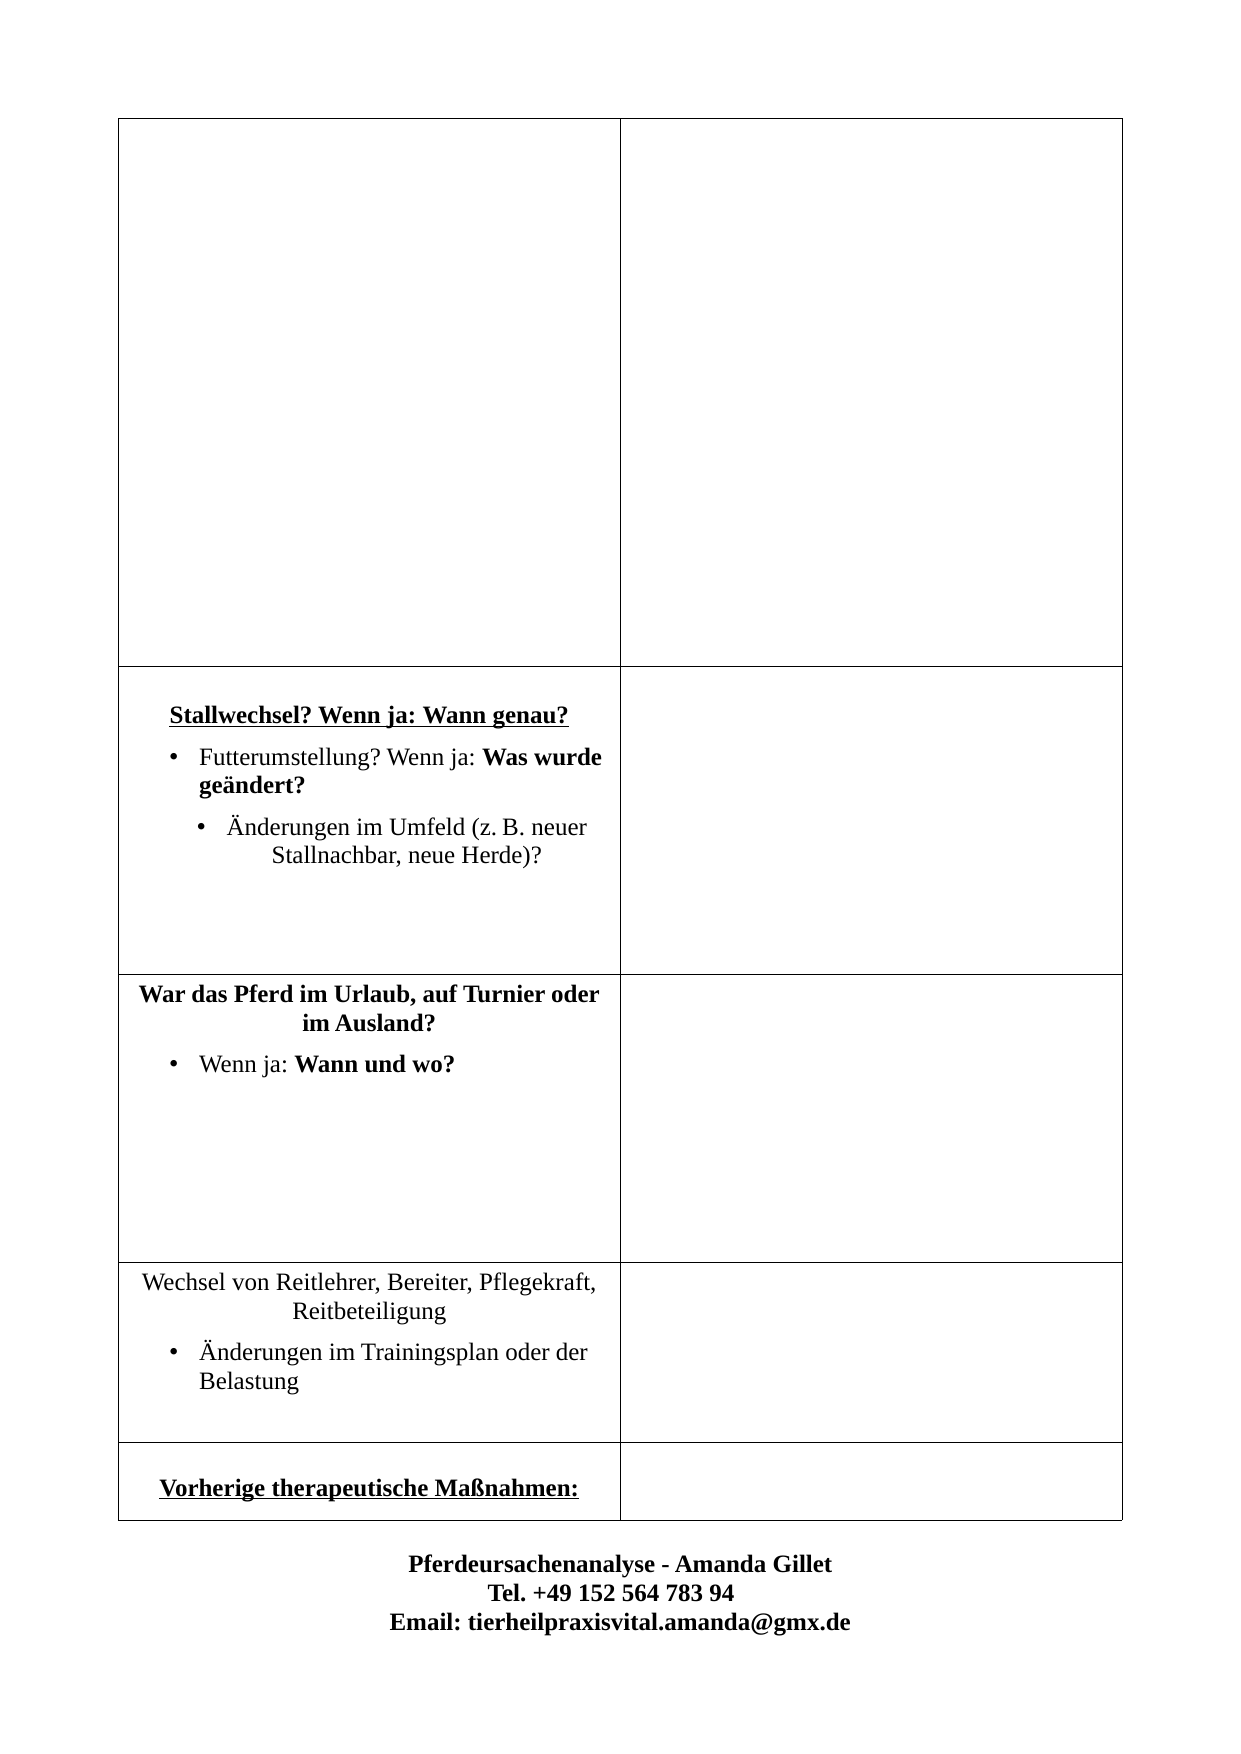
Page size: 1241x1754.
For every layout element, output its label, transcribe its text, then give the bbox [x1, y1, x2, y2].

table_cell Stallwechsel? Wenn ja: Wann genau? Futterumstellung? Wenn ja: Was wurde geändert? Änderungen im Umfeld (z. B. neuer Stallnachbar, neue Herde)? [119, 667, 620, 974]
table_cell [621, 119, 1122, 666]
table_cell [621, 1443, 1122, 1520]
table_cell [119, 119, 620, 666]
table_cell [621, 1263, 1122, 1442]
table_cell Wechsel von Reitlehrer, Bereiter, Pflegekraft, Reitbeteiligung Änderungen im Trainingsplan oder der Belastung [119, 1263, 620, 1442]
table_cell War das Pferd im Urlaub, auf Turnier oder im Ausland? Wenn ja: Wann und wo? [119, 975, 620, 1262]
table_cell [621, 667, 1122, 974]
table_cell Vorherige therapeutische Maßnahmen: TCM Osteopathie Physiotherapie Chiropraktik Akupunktur Andere manuelle oder energetische Verfahren → Was wurde gemacht? Wie oft? Wann zuletzt? [119, 1443, 620, 1520]
table_cell [621, 975, 1122, 1262]
